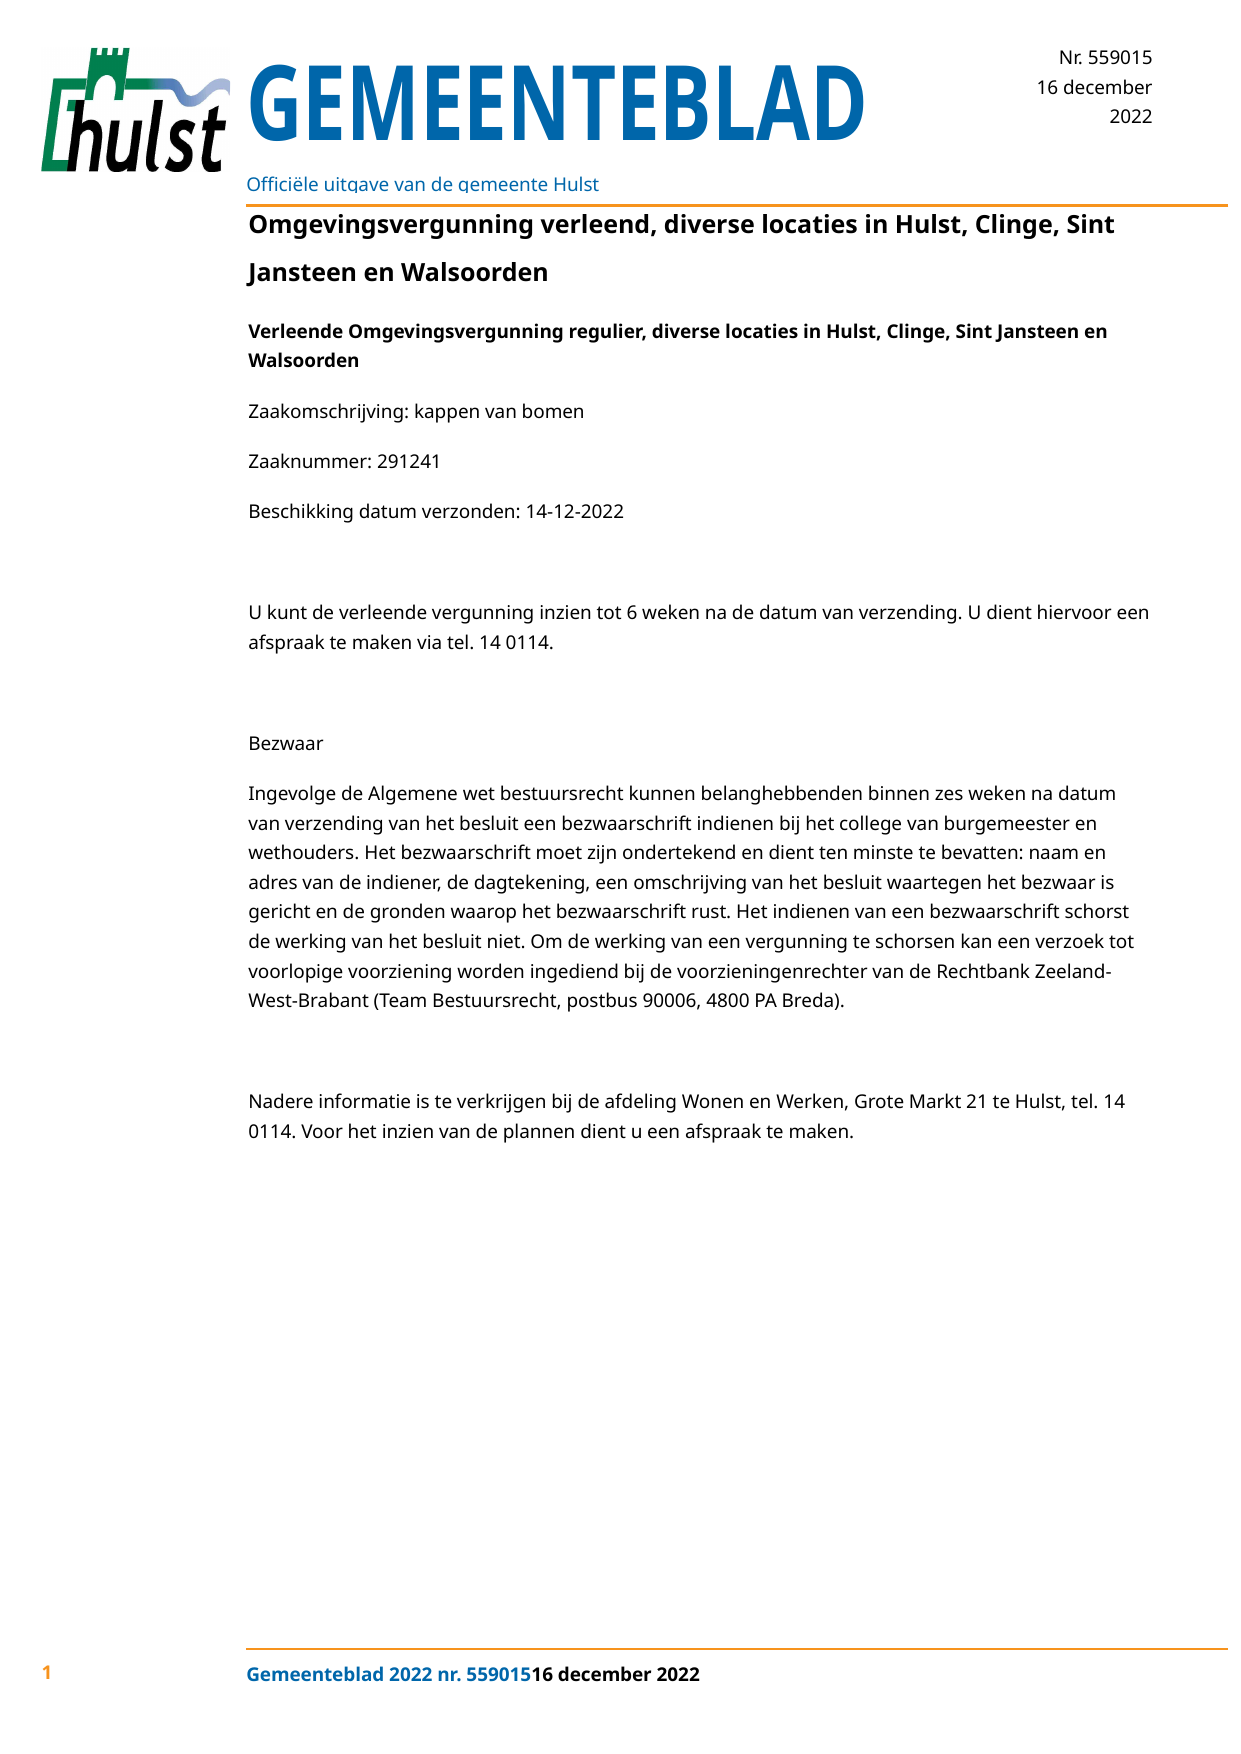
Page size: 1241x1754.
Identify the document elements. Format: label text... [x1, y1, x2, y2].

text Nadere informatie is te verkrijgen bij de afdeling Wonen en Werken, Grote Markt 21 te Hulst, tel. 14 0114. Voor het inzien van de plannen dient u een afspraak te maken. [248, 1088, 1152, 1144]
text Zaaknummer: 291241 [248, 448, 1152, 474]
text U kunt de verleende vergunning inzien tot 6 weken na de datum van verzending. U dient hiervoor een afspraak te maken via tel. 14 0114. [248, 599, 1152, 655]
text Zaakomschrijving: kappen van bomen [248, 398, 1152, 424]
text Omgevingsvergunning verleend, diverse locaties in Hulst, Clinge, Sint Jansteen en Walsoorden [248, 207, 1152, 288]
text Verleende Omgevingsvergunning regulier, diverse locaties in Hulst, Clinge, Sint Jansteen en Walsoorden [248, 318, 1152, 373]
text Ingevolge de Algemene wet bestuursrecht kunnen belanghebbenden binnen zes weken na datum van verzending van het besluit een bezwaarschrift indienen bij het college van burgemeester en wethouders. Het bezwaarschrift moet zijn ondertekend en dient ten minste te bevatten: naam en adres van de indiener, de dagtekening, een omschrijving van het besluit waartegen het bezwaar is gericht en de gronden waarop het bezwaarschrift rust. Het indienen van een bezwaarschrift schorst de werking van het besluit niet. Om de werking van een vergunning te schorsen kan een verzoek tot voorlopige voorziening worden ingediend bij de voorzieningenrechter van de Rechtbank Zeeland-West-Brabant (Team Bestuursrecht, postbus 90006, 4800 PA Breda). [248, 780, 1152, 1013]
text Beschikking datum verzonden: 14-12-2022 [248, 499, 1152, 524]
picture [41, 47, 231, 172]
text Bezwaar [248, 730, 1152, 756]
